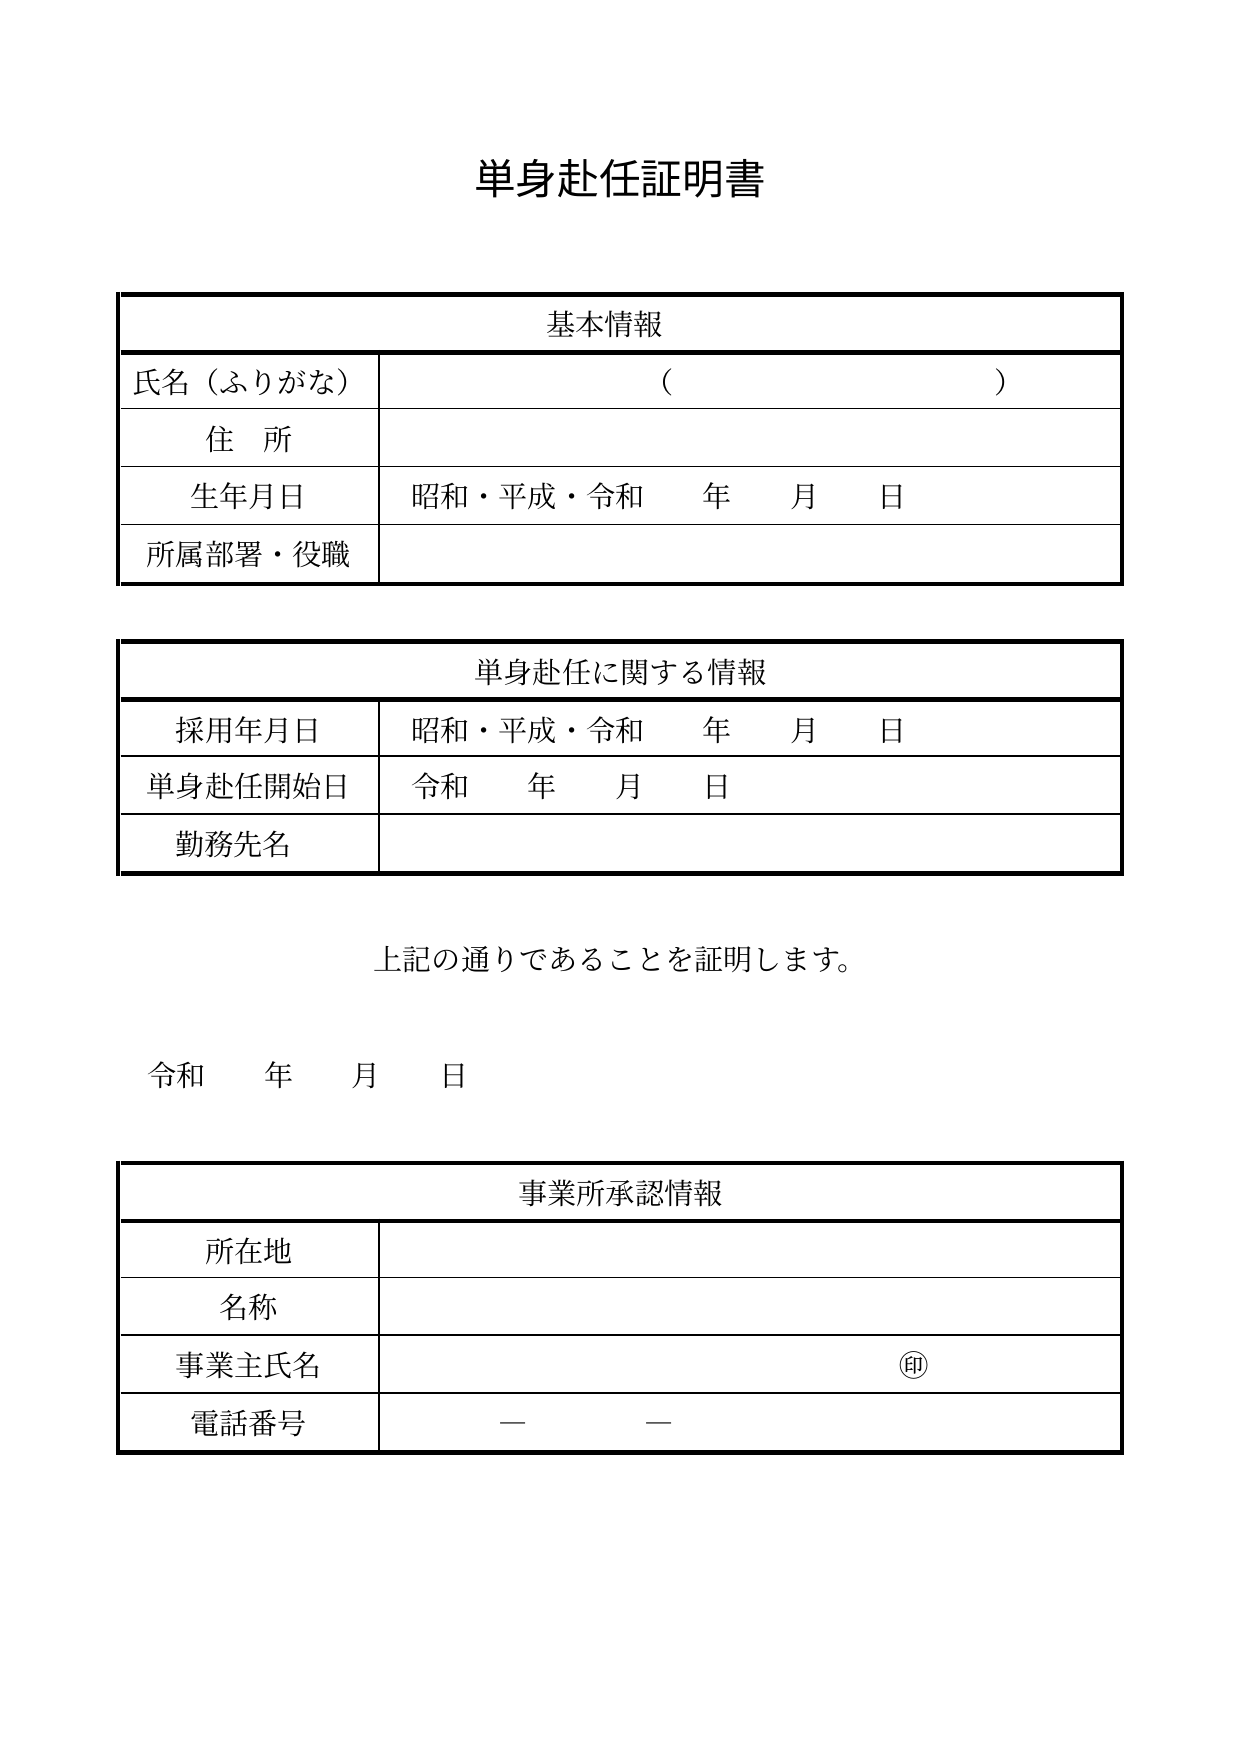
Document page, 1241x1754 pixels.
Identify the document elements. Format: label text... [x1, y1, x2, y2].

table_cell [380, 1278, 1120, 1334]
table_cell 令和 年 月 日 [380, 757, 1120, 813]
table_cell 生年月日 [120, 467, 378, 523]
table_cell 昭和・平成・令和 年 月 日 [380, 467, 1120, 523]
table_cell [118, 987, 1122, 1045]
table_cell 勤務先名 [120, 814, 378, 871]
table_cell 電話番号 [120, 1393, 378, 1450]
table_header [118, 118, 285, 176]
table_cell [380, 1223, 1120, 1276]
table_cell （ ） [380, 355, 1120, 408]
table_cell [118, 872, 1122, 929]
table_cell 基本情報 [120, 293, 1120, 350]
table_cell [118, 583, 1122, 639]
table_cell 令和 年 月 日 [118, 1045, 1122, 1103]
table_header [954, 118, 1122, 176]
table_cell 所属部署・役職 [120, 525, 378, 581]
table_cell 採用年月日 [120, 698, 378, 755]
table_cell 事業主氏名 [120, 1335, 378, 1392]
table_header 単身赴任証明書 [285, 118, 954, 234]
table_cell [380, 815, 1120, 871]
table_cell ― ― [380, 1394, 1120, 1450]
table_cell 単身赴任開始日 [120, 756, 378, 813]
table_cell [118, 234, 1122, 292]
table_cell [954, 176, 1122, 234]
table_cell [380, 409, 1120, 466]
table_cell [118, 176, 285, 234]
table_cell 所在地 [120, 1220, 378, 1276]
table_cell 氏名（ふりがな） [120, 351, 378, 408]
table_cell 上記の通りであることを証明します。 [118, 929, 1122, 987]
table_cell 単身赴任に関する情報 [120, 640, 1120, 697]
table_cell 名称 [120, 1278, 378, 1334]
table_cell [118, 1103, 1122, 1161]
table_cell [380, 1336, 874, 1392]
table_cell [380, 525, 1120, 581]
table_cell 昭和・平成・令和 年 月 日 [380, 702, 1120, 755]
table_cell 住 所 [120, 409, 378, 466]
table_cell 事業所承認情報 [120, 1162, 1120, 1218]
table_cell ㊞ [874, 1336, 1120, 1392]
